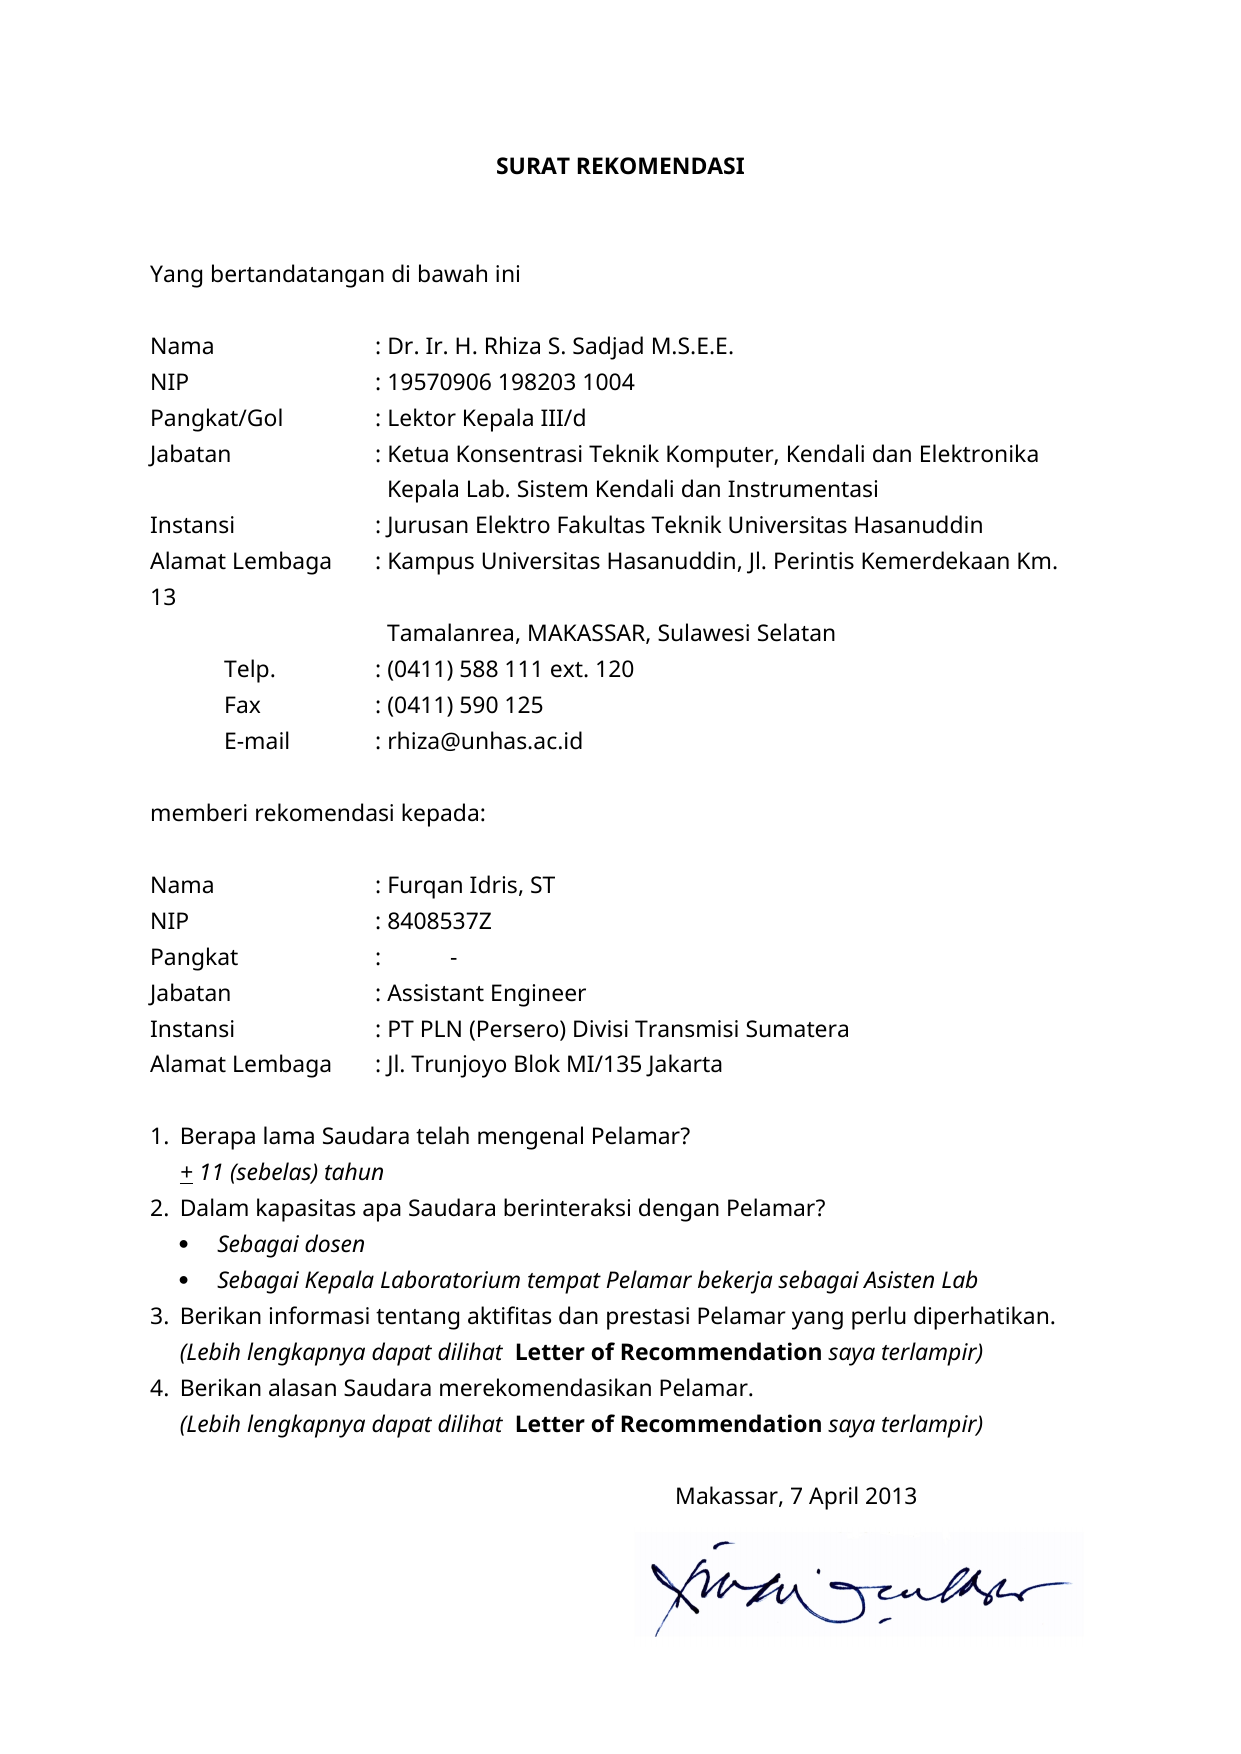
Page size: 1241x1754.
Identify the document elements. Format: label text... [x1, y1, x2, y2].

text NIP : 19570906 198203 1004 [150, 366, 1090, 397]
text Fax : (0411) 590 125 [224, 689, 1090, 720]
text Alamat Lembaga : Jl. Trunjoyo Blok MI/135 Jakarta [150, 1048, 1090, 1080]
text SURAT REKOMENDASI [150, 150, 1090, 181]
list Dalam kapasitas apa Saudara berinteraksi dengan Pelamar? [150, 1192, 1090, 1223]
text Yang bertandatangan di bawah ini [150, 258, 1090, 289]
text Instansi : PT PLN (Persero) Divisi Transmisi Sumatera [150, 1012, 1090, 1044]
text Pangkat/Gol : Lektor Kepala III/d [150, 402, 1090, 433]
list Berapa lama Saudara telah mengenal Pelamar? [150, 1120, 1090, 1152]
text Pangkat : - [150, 941, 1090, 972]
text Instansi : Jurusan Elektro Fakultas Teknik Universitas Hasanuddin [150, 509, 1090, 541]
list Sebagai dosen [179, 1228, 1090, 1259]
list Sebagai Kepala Laboratorium tempat Pelamar bekerja sebagai Asisten Lab [179, 1264, 1090, 1295]
text memberi rekomendasi kepada: [150, 797, 1090, 828]
list Berikan informasi tentang aktifitas dan prestasi Pelamar yang perlu diperhatikan. [150, 1300, 1090, 1331]
text NIP : 8408537Z [150, 905, 1090, 936]
text Tamalanrea, MAKASSAR, Sulawesi Selatan [150, 617, 1090, 648]
text Alamat Lembaga : Kampus Universitas Hasanuddin, Jl. Perintis Kemerdekaan Km. 13 [150, 545, 1090, 612]
list Berikan alasan Saudara merekomendasikan Pelamar. [150, 1372, 1090, 1403]
text Kepala Lab. Sistem Kendali dan Instrumentasi [150, 473, 1090, 505]
list (Lebih lengkapnya dapat dilihat Letter of Recommendation saya terlampir) [179, 1336, 1090, 1367]
text Nama : Furqan Idris, ST [150, 869, 1090, 900]
list (Lebih lengkapnya dapat dilihat Letter of Recommendation saya terlampir) [179, 1408, 1090, 1439]
text Jabatan : Ketua Konsentrasi Teknik Komputer, Kendali dan Elektronika [150, 437, 1090, 469]
text Makassar, 7 April 2013 [150, 1480, 1090, 1511]
text + 11 (sebelas) tahun [179, 1156, 1090, 1187]
text Jabatan : Assistant Engineer [150, 977, 1090, 1008]
text Nama : Dr. Ir. H. Rhiza S. Sadjad M.S.E.E. [150, 330, 1090, 361]
text Telp. : (0411) 588 111 ext. 120 [224, 653, 1090, 684]
text E-mail : rhiza@unhas.ac.id [224, 725, 1090, 756]
picture [629, 1527, 1088, 1647]
